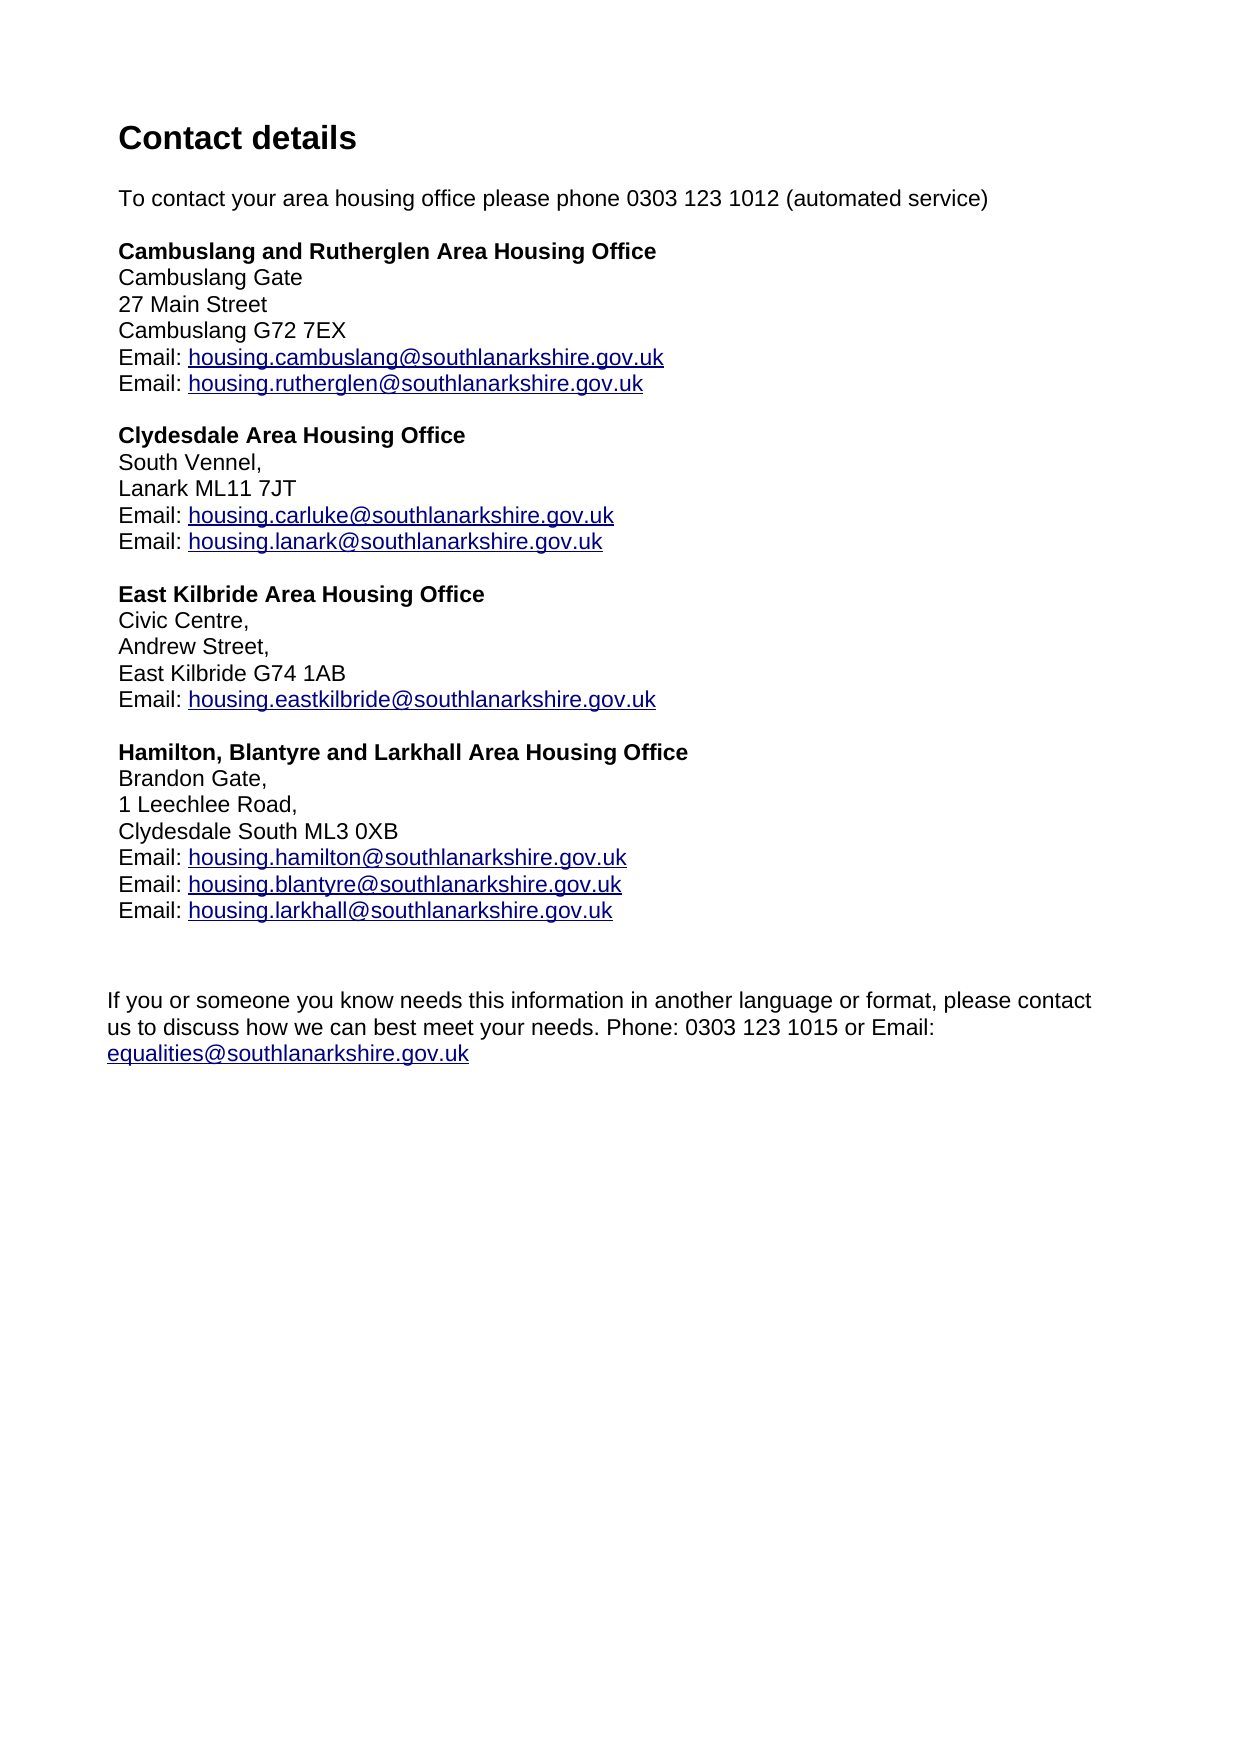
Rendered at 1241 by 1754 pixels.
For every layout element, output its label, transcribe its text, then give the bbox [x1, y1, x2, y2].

text East Kilbride G74 1AB [118, 660, 1122, 686]
text Email: housing.rutherglen@southlanarkshire.gov.uk [118, 370, 1122, 396]
text Cambuslang Gate [118, 264, 1122, 291]
text Civic Centre, [118, 607, 1122, 633]
text East Kilbride Area Housing Office [118, 581, 1122, 607]
text Clydesdale South ML3 0XB [118, 818, 1122, 844]
text Cambuslang G72 7EX [118, 317, 1122, 343]
text 1 Leechlee Road, [118, 791, 1122, 818]
text Clydesdale Area Housing Office [118, 422, 1122, 449]
subtitle Contact details [118, 118, 1122, 157]
text 27 Main Street [118, 291, 1122, 317]
text Email: housing.lanark@southlanarkshire.gov.uk [118, 528, 1122, 554]
text Cambuslang and Rutherglen Area Housing Office [118, 238, 1122, 264]
text Email: housing.hamilton@southlanarkshire.gov.uk [118, 844, 1122, 871]
text South Vennel, [118, 449, 1122, 475]
text Email: housing.cambuslang@southlanarkshire.gov.uk [118, 343, 1122, 370]
text Email: housing.blantyre@southlanarkshire.gov.uk [118, 871, 1122, 897]
text Email: housing.carluke@southlanarkshire.gov.uk [118, 502, 1122, 528]
text Andrew Street, [118, 633, 1122, 660]
text If you or someone you know needs this information in another language or format, please contact us to discuss how we can best meet your needs. Phone: 0303 123 1015 or Email: equalities@southlanarkshire.gov.uk [107, 987, 1122, 1066]
text To contact your area housing office please phone 0303 123 1012 (automated service) [118, 185, 1122, 212]
text Email: housing.eastkilbride@southlanarkshire.gov.uk [118, 686, 1122, 712]
text Brandon Gate, [118, 765, 1122, 791]
text Lanark ML11 7JT [118, 475, 1122, 502]
text Hamilton, Blantyre and Larkhall Area Housing Office [118, 739, 1122, 765]
text Email: housing.larkhall@southlanarkshire.gov.uk [118, 897, 1122, 923]
